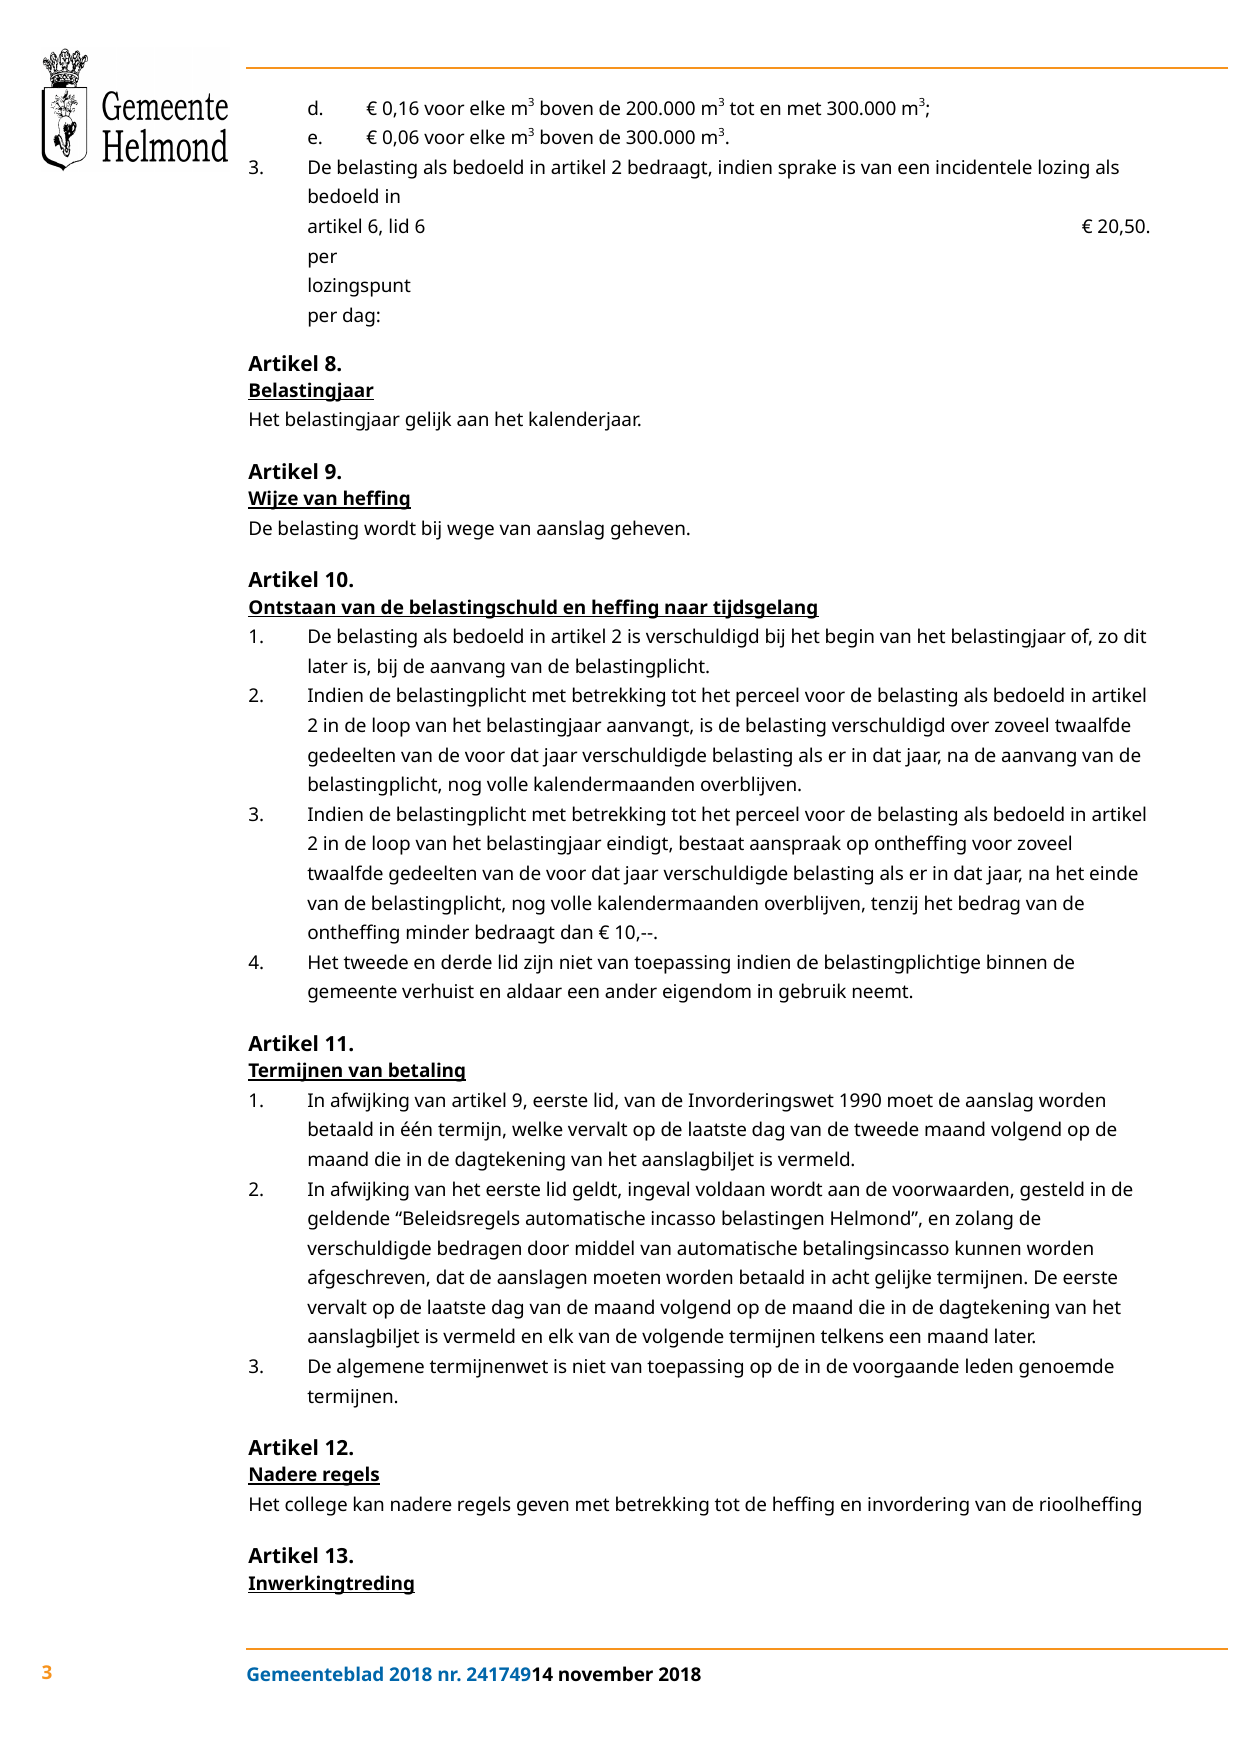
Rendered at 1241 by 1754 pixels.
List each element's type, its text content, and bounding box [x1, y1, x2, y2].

text Het college kan nadere regels geven met betrekking tot de heffing en invordering van de rioolheffing [248, 1491, 1152, 1517]
table_header [565, 213, 694, 328]
table_header [824, 213, 952, 328]
text De belasting wordt bij wege van aanslag geheven. [248, 515, 1152, 541]
table_header [953, 213, 1082, 328]
text Termijnen van betaling [248, 1057, 1152, 1083]
text Artikel 9. [248, 457, 1152, 486]
table_header [694, 213, 823, 328]
list € 0,06 voor elke m3 boven de 300.000 m3. [307, 124, 1152, 150]
list De belasting als bedoeld in artikel 2 bedraagt, indien sprake is van een incidentele lozing als bedoeld in [248, 154, 1152, 209]
list € 0,16 voor elke m3 boven de 200.000 m3 tot en met 300.000 m3; [307, 95, 1152, 121]
text Nadere regels [248, 1462, 1152, 1487]
text Artikel 13. [248, 1542, 1152, 1570]
list In afwijking van het eerste lid geldt, ingeval voldaan wordt aan de voorwaarden, gesteld in de geldende “Beleidsregels automatische incasso belastingen Helmond”, en zolang de verschuldigde bedragen door middel van automatische betalingsincasso kunnen worden afgeschreven, dat de aanslagen moeten worden betaald in acht gelijke termijnen. De eerste vervalt op de laatste dag van de maand volgend op de maand die in de dagtekening van het aanslagbiljet is vermeld en elk van de volgende termijnen telkens een maand later. [248, 1176, 1152, 1349]
text Artikel 12. [248, 1433, 1152, 1462]
list Het tweede en derde lid zijn niet van toepassing indien de belastingplichtige binnen de gemeente verhuist en aldaar een ander eigendom in gebruik neemt. [248, 949, 1152, 1004]
text Het belastingjaar gelijk aan het kalenderjaar. [248, 407, 1152, 432]
text Artikel 10. [248, 566, 1152, 594]
text Ontstaan van de belastingschuld en heffing naar tijdsgelang [248, 594, 1152, 620]
list Indien de belastingplicht met betrekking tot het perceel voor de belasting als bedoeld in artikel 2 in de loop van het belastingjaar aanvangt, is de belasting verschuldigd over zoveel twaalfde gedeelten van de voor dat jaar verschuldigde belasting als er in dat jaar, na de aanvang van de belastingplicht, nog volle kalendermaanden overblijven. [248, 683, 1152, 797]
table_header artikel 6, lid 6 per lozingspunt per dag: [307, 213, 436, 328]
picture [41, 47, 231, 172]
list In afwijking van artikel 9, eerste lid, van de Invorderingswet 1990 moet de aanslag worden betaald in één termijn, welke vervalt op de laatste dag van de tweede maand volgend op de maand die in de dagtekening van het aanslagbiljet is vermeld. [248, 1087, 1152, 1172]
text Inwerkingtreding [248, 1570, 1152, 1596]
text Artikel 8. [248, 349, 1152, 377]
list De belasting als bedoeld in artikel 2 is verschuldigd bij het begin van het belastingjaar of, zo dit later is, bij de aanvang van de belastingplicht. [248, 623, 1152, 679]
text Wijze van heffing [248, 486, 1152, 511]
list Indien de belastingplicht met betrekking tot het perceel voor de belasting als bedoeld in artikel 2 in de loop van het belastingjaar eindigt, bestaat aanspraak op ontheffing voor zoveel twaalfde gedeelten van de voor dat jaar verschuldigde belasting als er in dat jaar, na het einde van de belastingplicht, nog volle kalendermaanden overblijven, tenzij het bedrag van de ontheffing minder bedraagt dan € 10,--. [248, 801, 1152, 945]
list De algemene termijnenwet is niet van toepassing op de in de voorgaande leden genoemde termijnen. [248, 1353, 1152, 1408]
table_header [436, 213, 565, 328]
table_header € 20,50. [1082, 213, 1211, 328]
text Artikel 11. [248, 1029, 1152, 1057]
text Belastingjaar [248, 377, 1152, 403]
